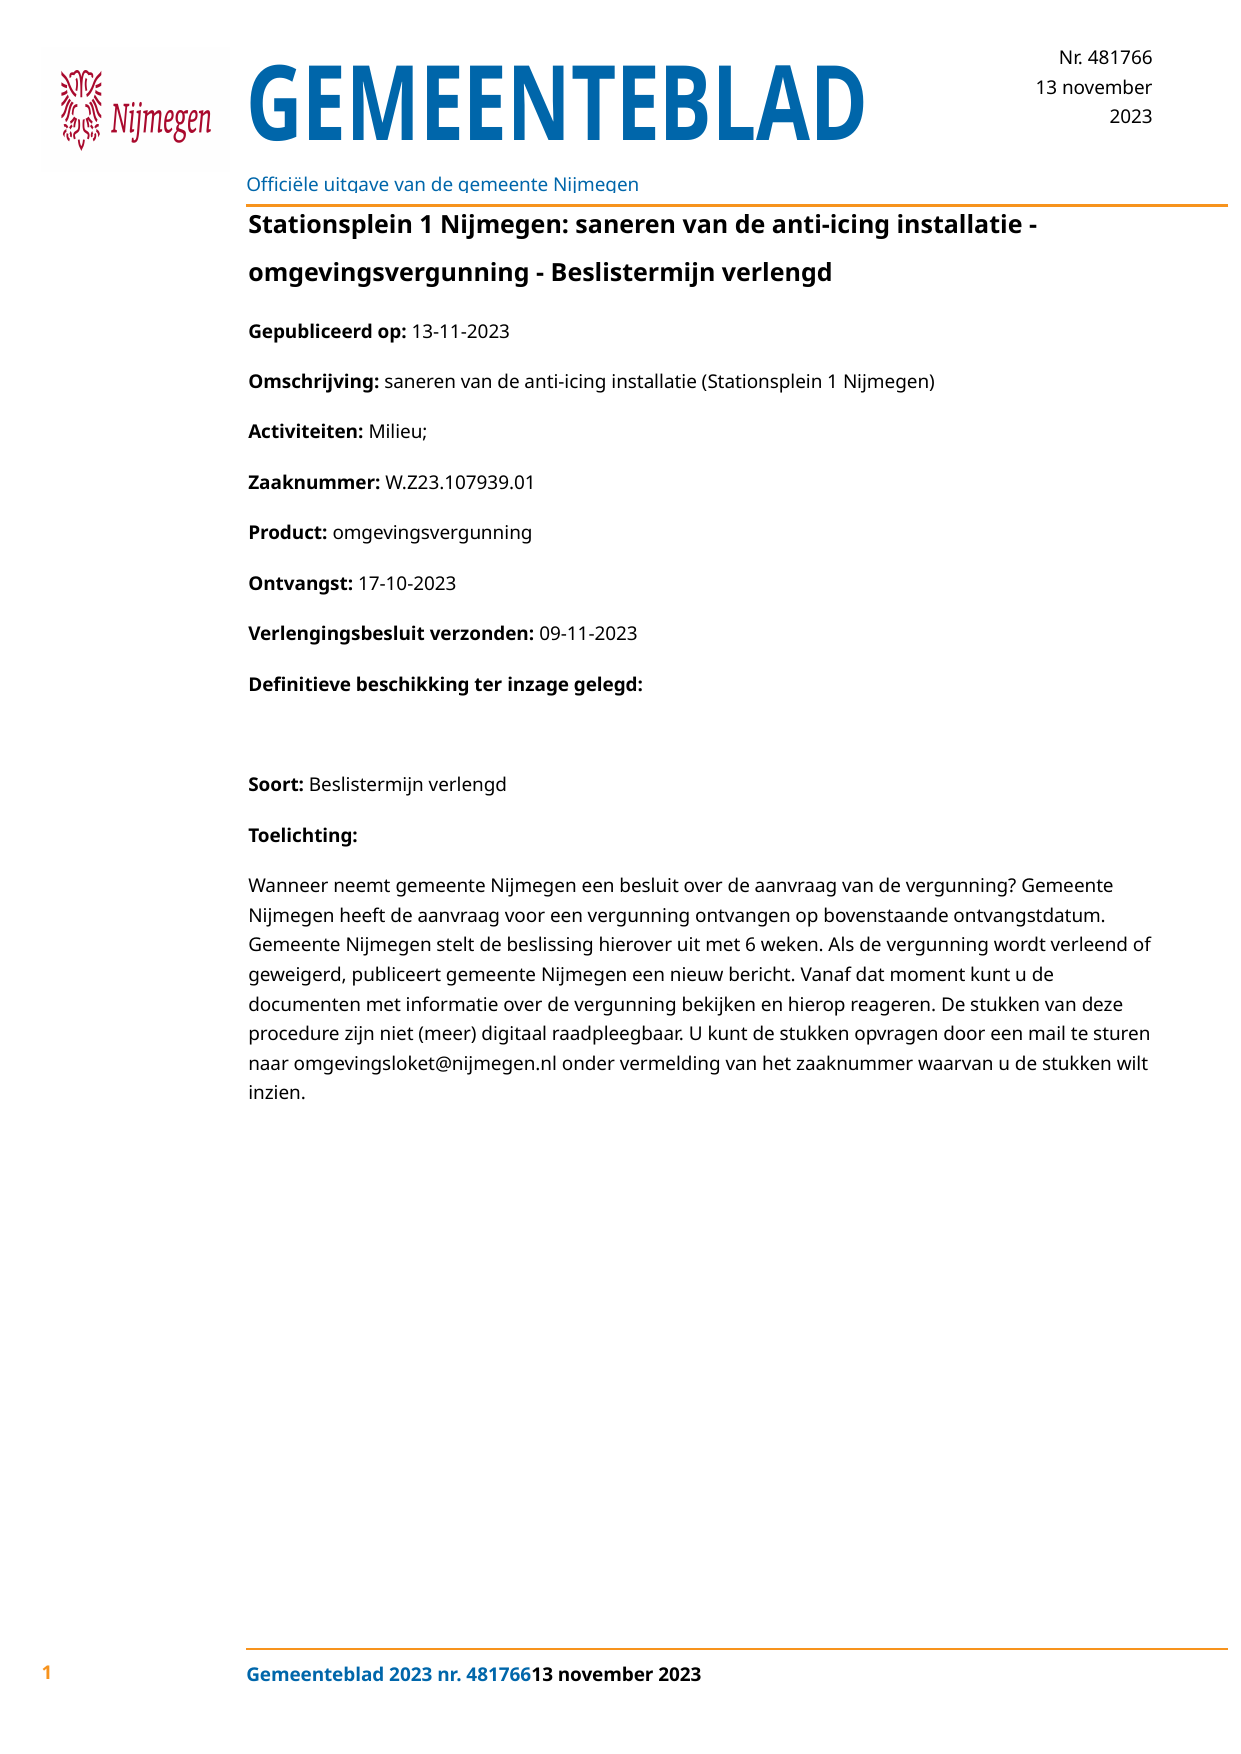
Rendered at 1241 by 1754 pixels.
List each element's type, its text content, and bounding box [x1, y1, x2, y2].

text Soort: Beslistermijn verlengd [248, 772, 1152, 797]
text Toelichting: [248, 822, 1152, 848]
text Verlengingsbesluit verzonden: 09-11-2023 [248, 620, 1152, 646]
text Stationsplein 1 Nijmegen: saneren van de anti-icing installatie - omgevingsvergunning - Beslistermijn verlengd [248, 207, 1152, 288]
picture [41, 47, 231, 172]
text Activiteiten: Milieu; [248, 419, 1152, 444]
text Definitieve beschikking ter inzage gelegd: [248, 671, 1152, 697]
text Omschrijving: saneren van de anti-icing installatie (Stationsplein 1 Nijmegen) [248, 368, 1152, 394]
text Gepubliceerd op: 13-11-2023 [248, 318, 1152, 344]
text Ontvangst: 17-10-2023 [248, 570, 1152, 596]
text Zaaknummer: W.Z23.107939.01 [248, 469, 1152, 495]
text Wanneer neemt gemeente Nijmegen een besluit over de aanvraag van de vergunning? Gemeente Nijmegen heeft de aanvraag voor een vergunning ontvangen op bovenstaande ontvangstdatum. Gemeente Nijmegen stelt de beslissing hierover uit met 6 weken. Als de vergunning wordt verleend of geweigerd, publiceert gemeente Nijmegen een nieuw bericht. Vanaf dat moment kunt u de documenten met informatie over de vergunning bekijken en hierop reageren. De stukken van deze procedure zijn niet (meer) digitaal raadpleegbaar. U kunt de stukken opvragen door een mail te sturen naar omgevingsloket@nijmegen.nl onder vermelding van het zaaknummer waarvan u de stukken wilt inzien. [248, 872, 1152, 1105]
text Product: omgevingsvergunning [248, 519, 1152, 545]
